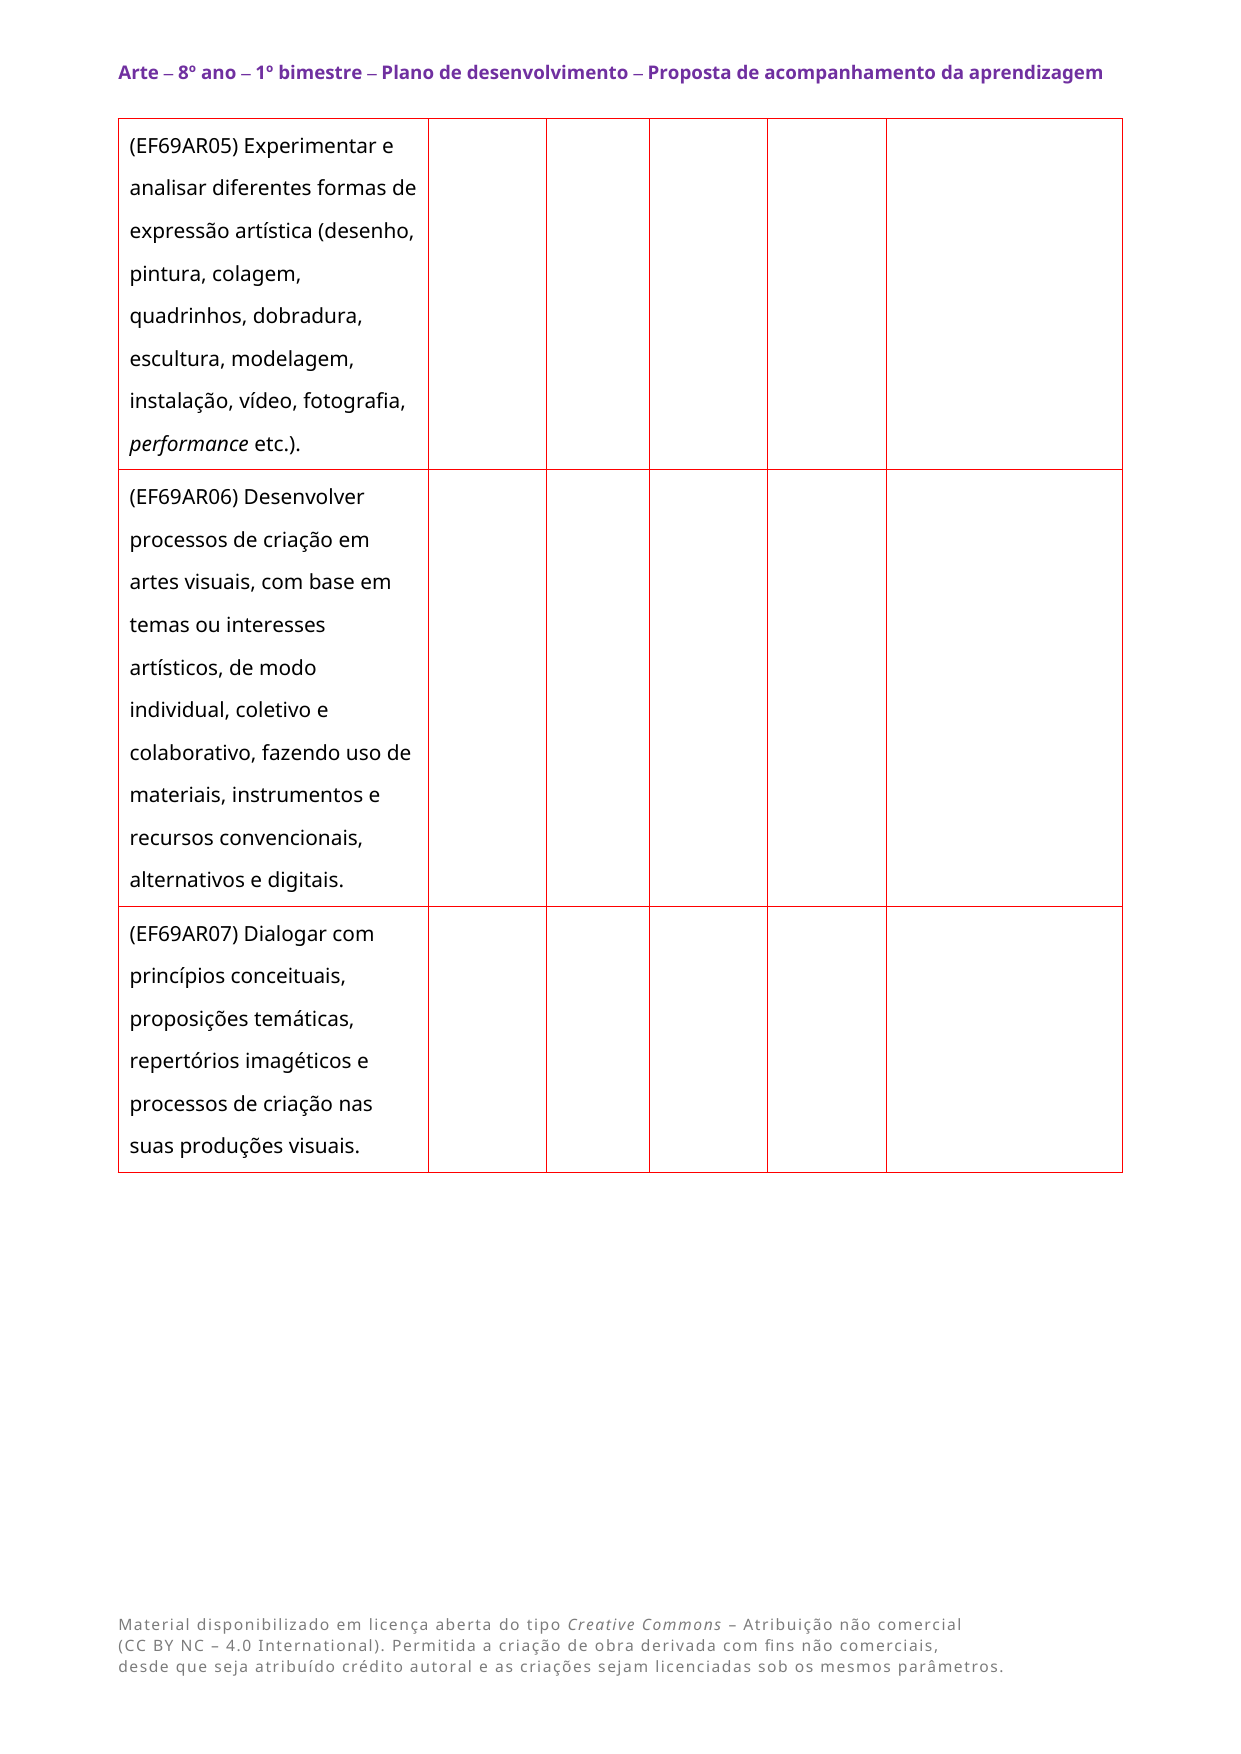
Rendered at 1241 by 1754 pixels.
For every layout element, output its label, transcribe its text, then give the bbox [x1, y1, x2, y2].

table_cell (EF69AR07) Dialogar com princípios conceituais, proposições temáticas, repertórios imagéticos e processos de criação nas suas produções visuais. [119, 907, 428, 1172]
table_cell [547, 907, 649, 1172]
table_cell [650, 119, 767, 469]
table_cell (EF69AR05) Experimentar e analisar diferentes formas de expressão artística (desenho, pintura, colagem, quadrinhos, dobradura, escultura, modelagem, instalação, vídeo, fotografia, performance etc.). [119, 119, 428, 469]
table_cell [768, 907, 886, 1172]
table_cell [547, 470, 649, 906]
table_cell [887, 907, 1122, 1172]
table_cell [429, 470, 546, 906]
table_cell [650, 907, 767, 1172]
table_cell [429, 119, 546, 469]
table_cell [768, 119, 886, 469]
table_cell [887, 470, 1122, 906]
table_cell [650, 470, 767, 906]
table_cell [547, 119, 649, 469]
table_cell [429, 907, 546, 1172]
table_cell (EF69AR06) Desenvolver processos de criação em artes visuais, com base em temas ou interesses artísticos, de modo individual, coletivo e colaborativo, fazendo uso de materiais, instrumentos e recursos convencionais, alternativos e digitais. [119, 470, 428, 906]
table_cell [887, 119, 1122, 469]
table_cell [768, 470, 886, 906]
